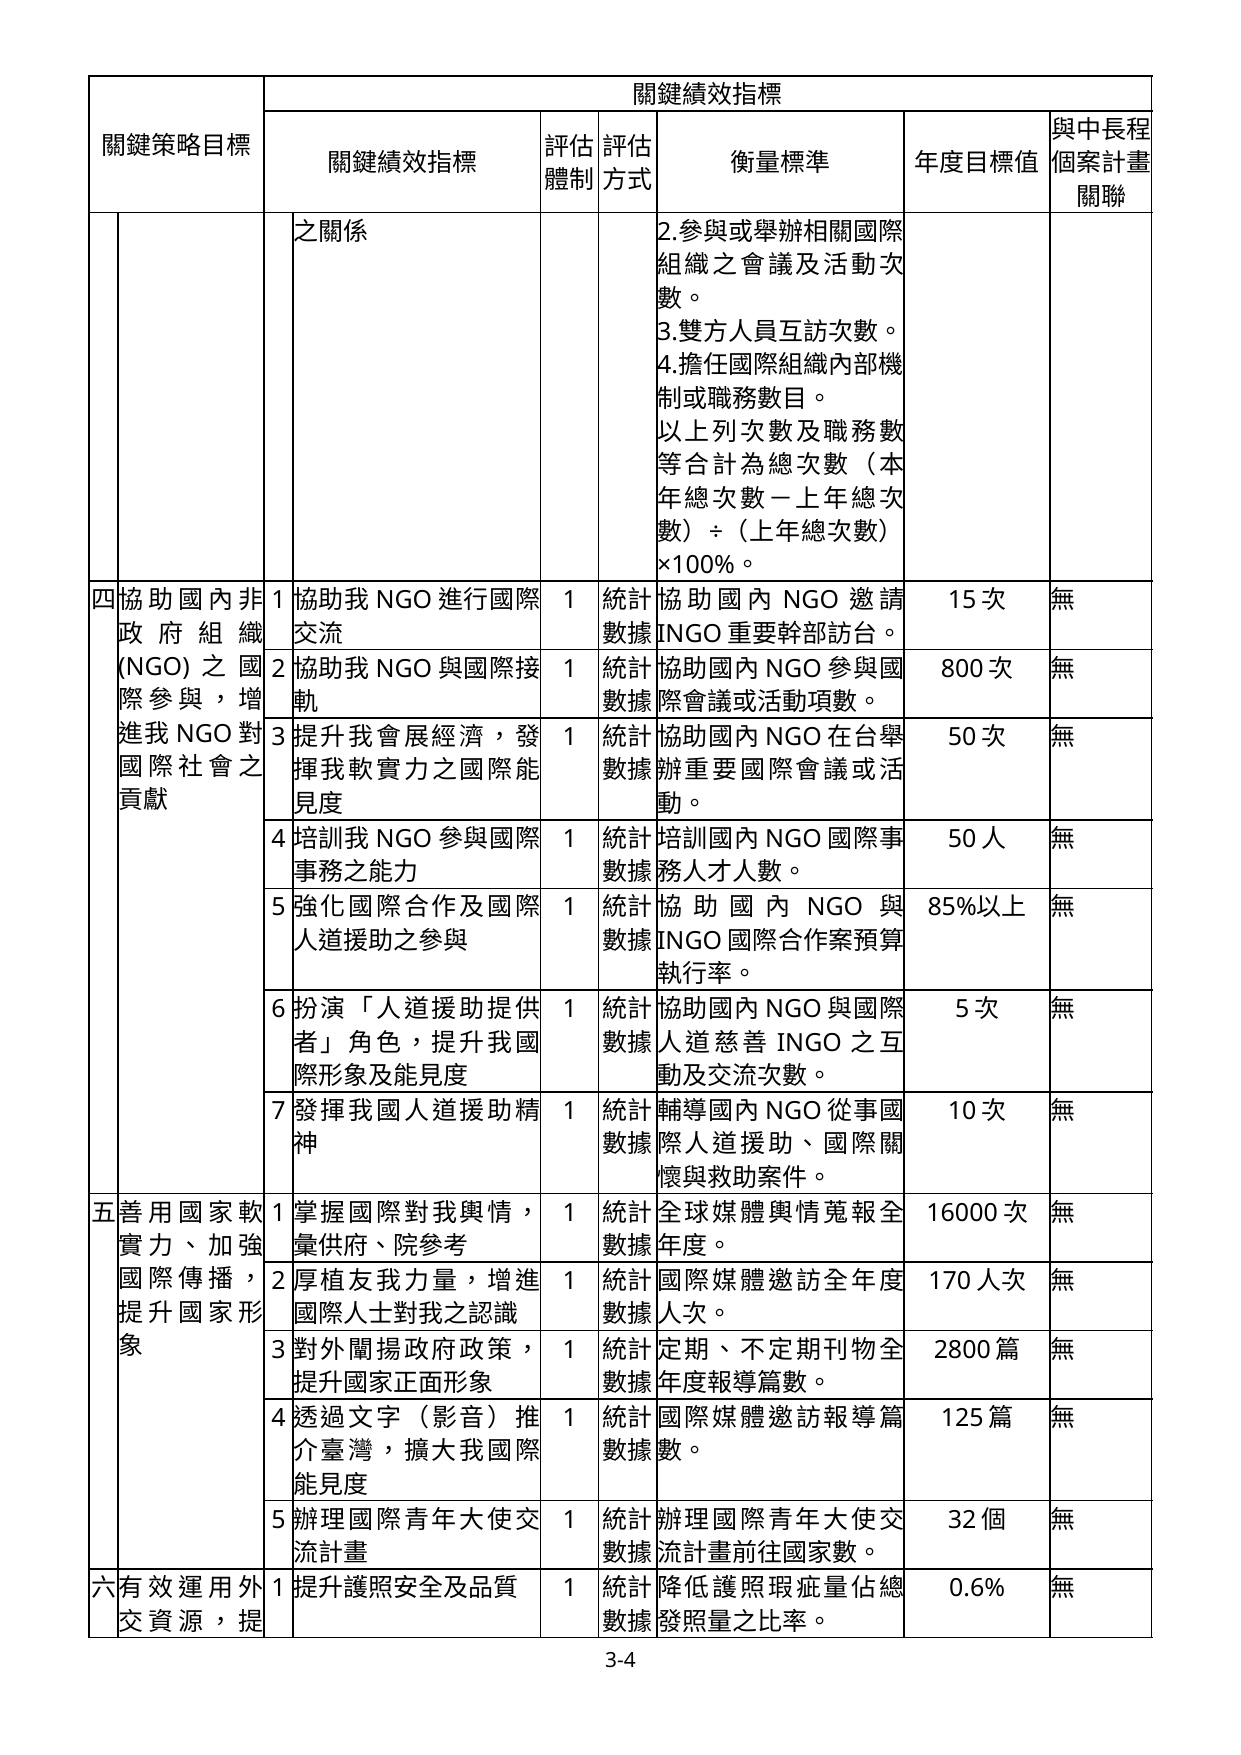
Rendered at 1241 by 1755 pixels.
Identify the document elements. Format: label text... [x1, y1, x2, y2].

table_cell 15次 [905, 582, 1049, 649]
table_cell 透過文字（影音）推介臺灣，擴大我國際能見度 [294, 1400, 540, 1500]
table_cell 定期、不定期刊物全年度報導篇數。 [658, 1331, 903, 1398]
table_cell 32個 [905, 1501, 1049, 1568]
table_cell 2800篇 [905, 1331, 1049, 1398]
table_cell 四 [90, 582, 117, 1193]
table_cell 厚植友我力量，增進國際人士對我之認識 [294, 1263, 540, 1329]
table_cell 統計數據 [599, 650, 656, 717]
table_cell 評估 體制 [541, 112, 598, 212]
table_cell 無 [1051, 719, 1151, 819]
table_cell 統計數據 [599, 1194, 656, 1261]
table_cell 協助國內非政府組織(NGO)之國際參與，增進我NGO對國際社會之貢獻 [119, 582, 263, 1193]
table_cell 無 [1051, 821, 1151, 887]
table_cell 全球媒體輿情蒐報全年度。 [658, 1194, 903, 1261]
table_cell 1 [541, 582, 598, 649]
table_cell 1 [541, 1194, 598, 1261]
table_cell 與中長程個案計畫關聯 [1051, 112, 1151, 212]
table_cell 協助我NGO與國際接軌 [294, 650, 540, 717]
table_cell 1 [541, 821, 598, 887]
table_cell 五 [90, 1194, 117, 1568]
table_cell 1 [265, 582, 292, 649]
table_cell 國際媒體邀訪報導篇數。 [658, 1400, 903, 1500]
table_cell 國際媒體邀訪全年度人次。 [658, 1263, 903, 1329]
table_cell 2 [265, 1263, 292, 1329]
table_cell 5次 [905, 991, 1049, 1091]
table_cell 扮演「人道援助提供者」角色，提升我國際形象及能見度 [294, 991, 540, 1091]
table_cell 辦理國際青年大使交流計畫 [294, 1501, 540, 1568]
table_cell 輔導國內NGO從事國際人道援助、國際關懷與救助案件。 [658, 1093, 903, 1193]
table_cell 無 [1051, 889, 1151, 989]
table_cell 六 [90, 1570, 117, 1637]
table_cell 統計數據 [599, 889, 656, 989]
table_cell 1 [541, 1400, 598, 1500]
table_cell 辦理國際青年大使交流計畫前往國家數。 [658, 1501, 903, 1568]
table_cell 2.參與或舉辦相關國際組織之會議及活動次數。 3.雙方人員互訪次數。 4.擔任國際組織內部機制或職務數目。 以上列次數及職務數等合計為總次數（本年總次數－上年總次數）÷（上年總次數）×100%。 [658, 213, 903, 580]
table_cell 務實參與政府間國際組織，提升我參與國際組織之質與量 [119, 213, 263, 580]
table_cell 統計數據 [599, 1570, 656, 1637]
table_cell 提升我會展經濟，發揮我軟實力之國際能見度 [294, 719, 540, 819]
table_cell 1 [541, 650, 598, 717]
table_cell 降低護照瑕疵量佔總發照量之比率。 [658, 1570, 903, 1637]
table_cell 1 [541, 1570, 598, 1637]
table_cell 5 [265, 889, 292, 989]
table_cell 無 [1051, 1093, 1151, 1193]
table_cell 1 [541, 1501, 598, 1568]
table_cell 協助國內NGO邀請INGO重要幹部訪台。 [658, 582, 903, 649]
table_cell 衡量標準 [658, 112, 903, 212]
table_cell 800次 [905, 650, 1049, 717]
table_cell [541, 213, 598, 580]
table_cell 2 [265, 650, 292, 717]
table_cell 培訓我NGO參與國際事務之能力 [294, 821, 540, 887]
table_cell 1 [541, 719, 598, 819]
table_cell 統計數據 [599, 821, 656, 887]
table_cell 培訓國內NGO國際事務人才人數。 [658, 821, 903, 887]
table_cell [265, 213, 292, 580]
table_cell 協助我NGO進行國際交流 [294, 582, 540, 649]
table_cell 無 [1051, 1501, 1151, 1568]
table_cell 無 [1051, 1570, 1151, 1637]
table_cell 無 [1051, 1331, 1151, 1398]
table_cell [1051, 213, 1151, 580]
table_cell 16000次 [905, 1194, 1049, 1261]
table_cell 4 [265, 821, 292, 887]
table_cell 1 [541, 1331, 598, 1398]
table_cell 強化國際合作及國際人道援助之參與 [294, 889, 540, 989]
table_cell 協助國內NGO與INGO國際合作案預算執行率。 [658, 889, 903, 989]
table_cell 統計數據 [599, 1501, 656, 1568]
table_cell 三 [90, 213, 117, 580]
table_cell 提升護照安全及品質 [294, 1570, 540, 1637]
table_cell 無 [1051, 991, 1151, 1091]
table_cell 1 [265, 1570, 292, 1637]
table_cell 1 [541, 991, 598, 1091]
table_cell 統計數據 [599, 1093, 656, 1193]
table_cell 6 [265, 991, 292, 1091]
table_cell 統計數據 [599, 1331, 656, 1398]
table_cell 有效運用外交資源，提升外交施政效率及品質 [119, 1570, 263, 1637]
table_cell 統計數據 [599, 1400, 656, 1500]
table_cell 1 [541, 1093, 598, 1193]
table_cell 1 [541, 889, 598, 989]
table_cell 之關係 [294, 213, 540, 580]
table_cell 統計數據 [599, 719, 656, 819]
table_cell 85%以上 [905, 889, 1049, 989]
table_cell 無 [1051, 582, 1151, 649]
table_cell 協助國內NGO參與國際會議或活動項數。 [658, 650, 903, 717]
table_cell 年度目標值 [905, 112, 1049, 212]
table_cell 4 [265, 1400, 292, 1500]
table_cell 協助國內NGO在台舉辦重要國際會議或活動。 [658, 719, 903, 819]
table_cell 3 [265, 1331, 292, 1398]
table_cell 關鍵績效指標 [265, 112, 540, 212]
table_cell 50次 [905, 719, 1049, 819]
table_cell 統計數據 [599, 582, 656, 649]
table_cell 3 [265, 719, 292, 819]
table_cell 無 [1051, 1194, 1151, 1261]
table_cell 0.6% [905, 1570, 1049, 1637]
table_header 關鍵績效指標 [265, 77, 1151, 110]
table_cell 掌握國際對我輿情，彙供府、院參考 [294, 1194, 540, 1261]
table_cell 無 [1051, 650, 1151, 717]
table_cell [905, 213, 1049, 580]
table_cell 7 [265, 1093, 292, 1193]
table_cell 170人次 [905, 1263, 1049, 1329]
table_cell 125篇 [905, 1400, 1049, 1500]
table_cell 1 [265, 1194, 292, 1261]
table_cell 10次 [905, 1093, 1049, 1193]
table_cell 無 [1051, 1400, 1151, 1500]
table_cell 發揮我國人道援助精神 [294, 1093, 540, 1193]
table_cell 統計數據 [599, 991, 656, 1091]
table_cell 善用國家軟實力、加強國際傳播，提升國家形象 [119, 1194, 263, 1568]
table_cell 50人 [905, 821, 1049, 887]
table_header 關鍵策略目標 [90, 77, 263, 212]
table_cell 1 [541, 1263, 598, 1329]
table_cell 無 [1051, 1263, 1151, 1329]
table_cell [599, 213, 656, 580]
table_cell 對外闡揚政府政策，提升國家正面形象 [294, 1331, 540, 1398]
table_cell 協助國內NGO與國際人道慈善INGO之互動及交流次數。 [658, 991, 903, 1091]
table_cell 評估 方式 [599, 112, 656, 212]
table_cell 5 [265, 1501, 292, 1568]
table_cell 統計數據 [599, 1263, 656, 1329]
